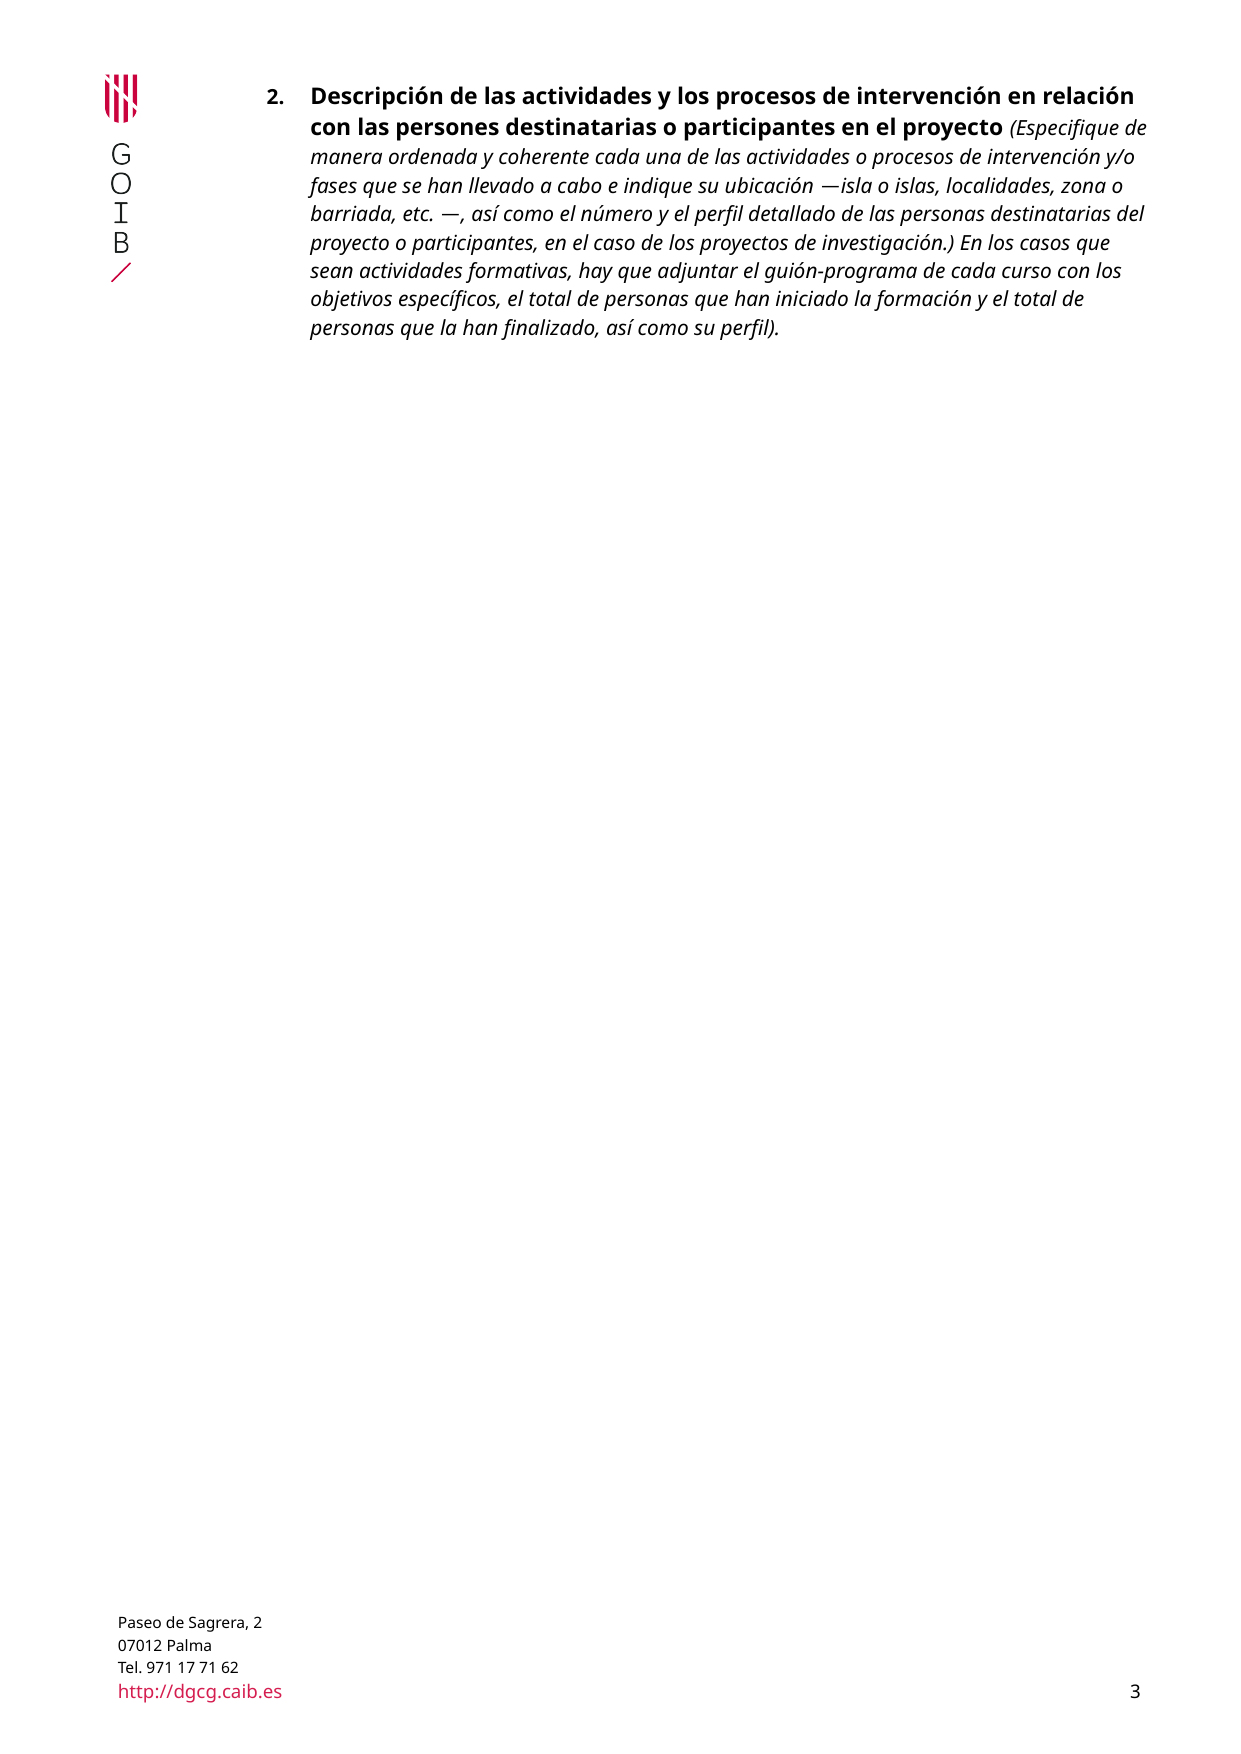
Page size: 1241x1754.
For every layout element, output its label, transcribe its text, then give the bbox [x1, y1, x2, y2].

picture [76, 51, 166, 313]
list Descripción de las actividades y los procesos de intervención en relación con las persones destinatarias o participantes en el proyecto (Especifique de manera ordenada y coherente cada una de las actividades o procesos de intervención y/o fases que se han llevado a cabo e indique su ubicación —isla o islas, localidades, zona o barriada, etc. —, así como el número y el perfil detallado de las personas destinatarias del proyecto o participantes, en el caso de los proyectos de investigación.) En los casos que sean actividades formativas, hay que adjuntar el guión-programa de cada curso con los objetivos específicos, el total de personas que han iniciado la formación y el total de personas que la han finalizado, así como su perfil). [266, 80, 1152, 341]
